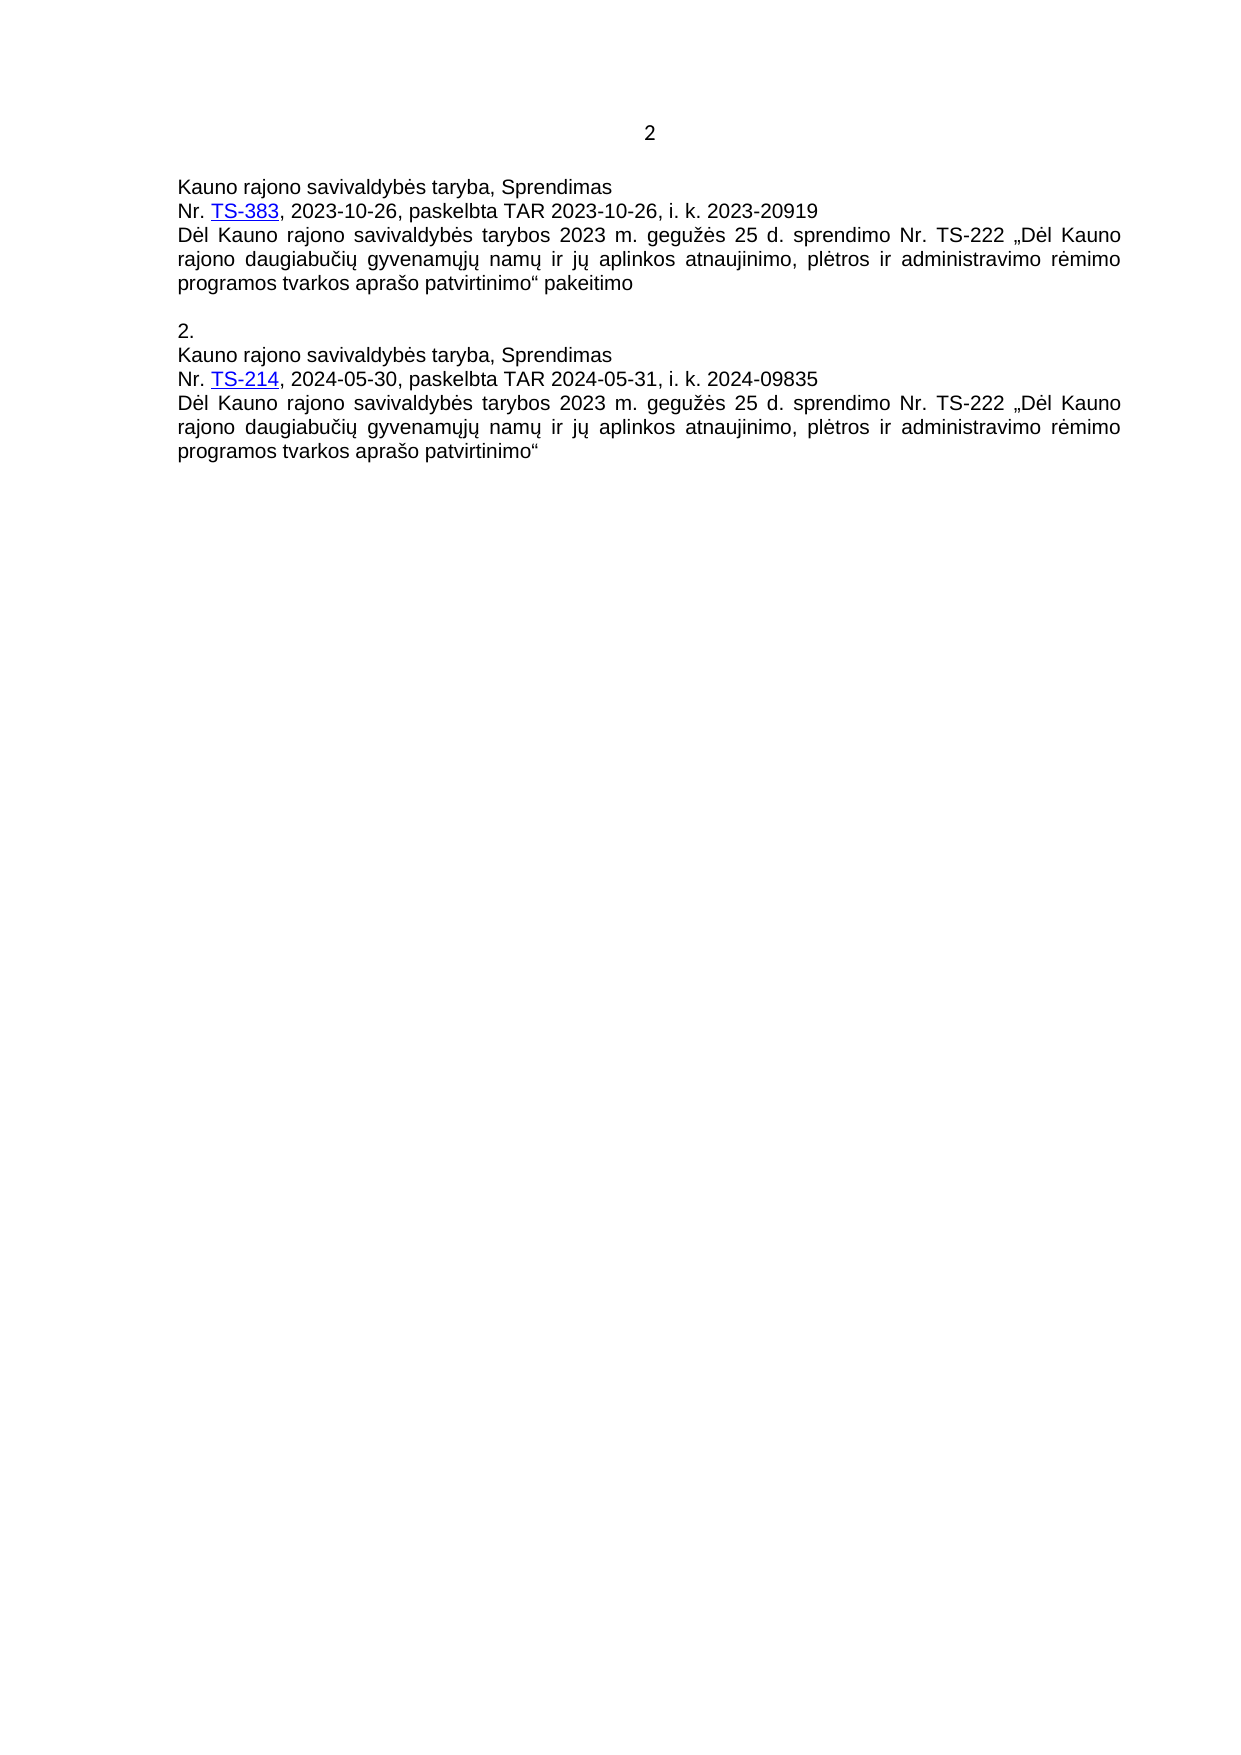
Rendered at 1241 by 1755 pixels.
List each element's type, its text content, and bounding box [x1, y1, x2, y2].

text Nr. TS-383, 2023-10-26, paskelbta TAR 2023-10-26, i. k. 2023-20919 [177, 199, 1122, 223]
text Dėl Kauno rajono savivaldybės tarybos 2023 m. gegužės 25 d. sprendimo Nr. TS-222 „Dėl Kauno rajono daugiabučių gyvenamųjų namų ir jų aplinkos atnaujinimo, plėtros ir administravimo rėmimo programos tvarkos aprašo patvirtinimo“ [177, 391, 1122, 462]
text Nr. TS-214, 2024-05-30, paskelbta TAR 2024-05-31, i. k. 2024-09835 [177, 367, 1122, 391]
text Kauno rajono savivaldybės taryba, Sprendimas [177, 175, 1122, 199]
text 2. [177, 319, 1122, 343]
text Dėl Kauno rajono savivaldybės tarybos 2023 m. gegužės 25 d. sprendimo Nr. TS-222 „Dėl Kauno rajono daugiabučių gyvenamųjų namų ir jų aplinkos atnaujinimo, plėtros ir administravimo rėmimo programos tvarkos aprašo patvirtinimo“ pakeitimo [177, 223, 1122, 295]
text Kauno rajono savivaldybės taryba, Sprendimas [177, 343, 1122, 367]
